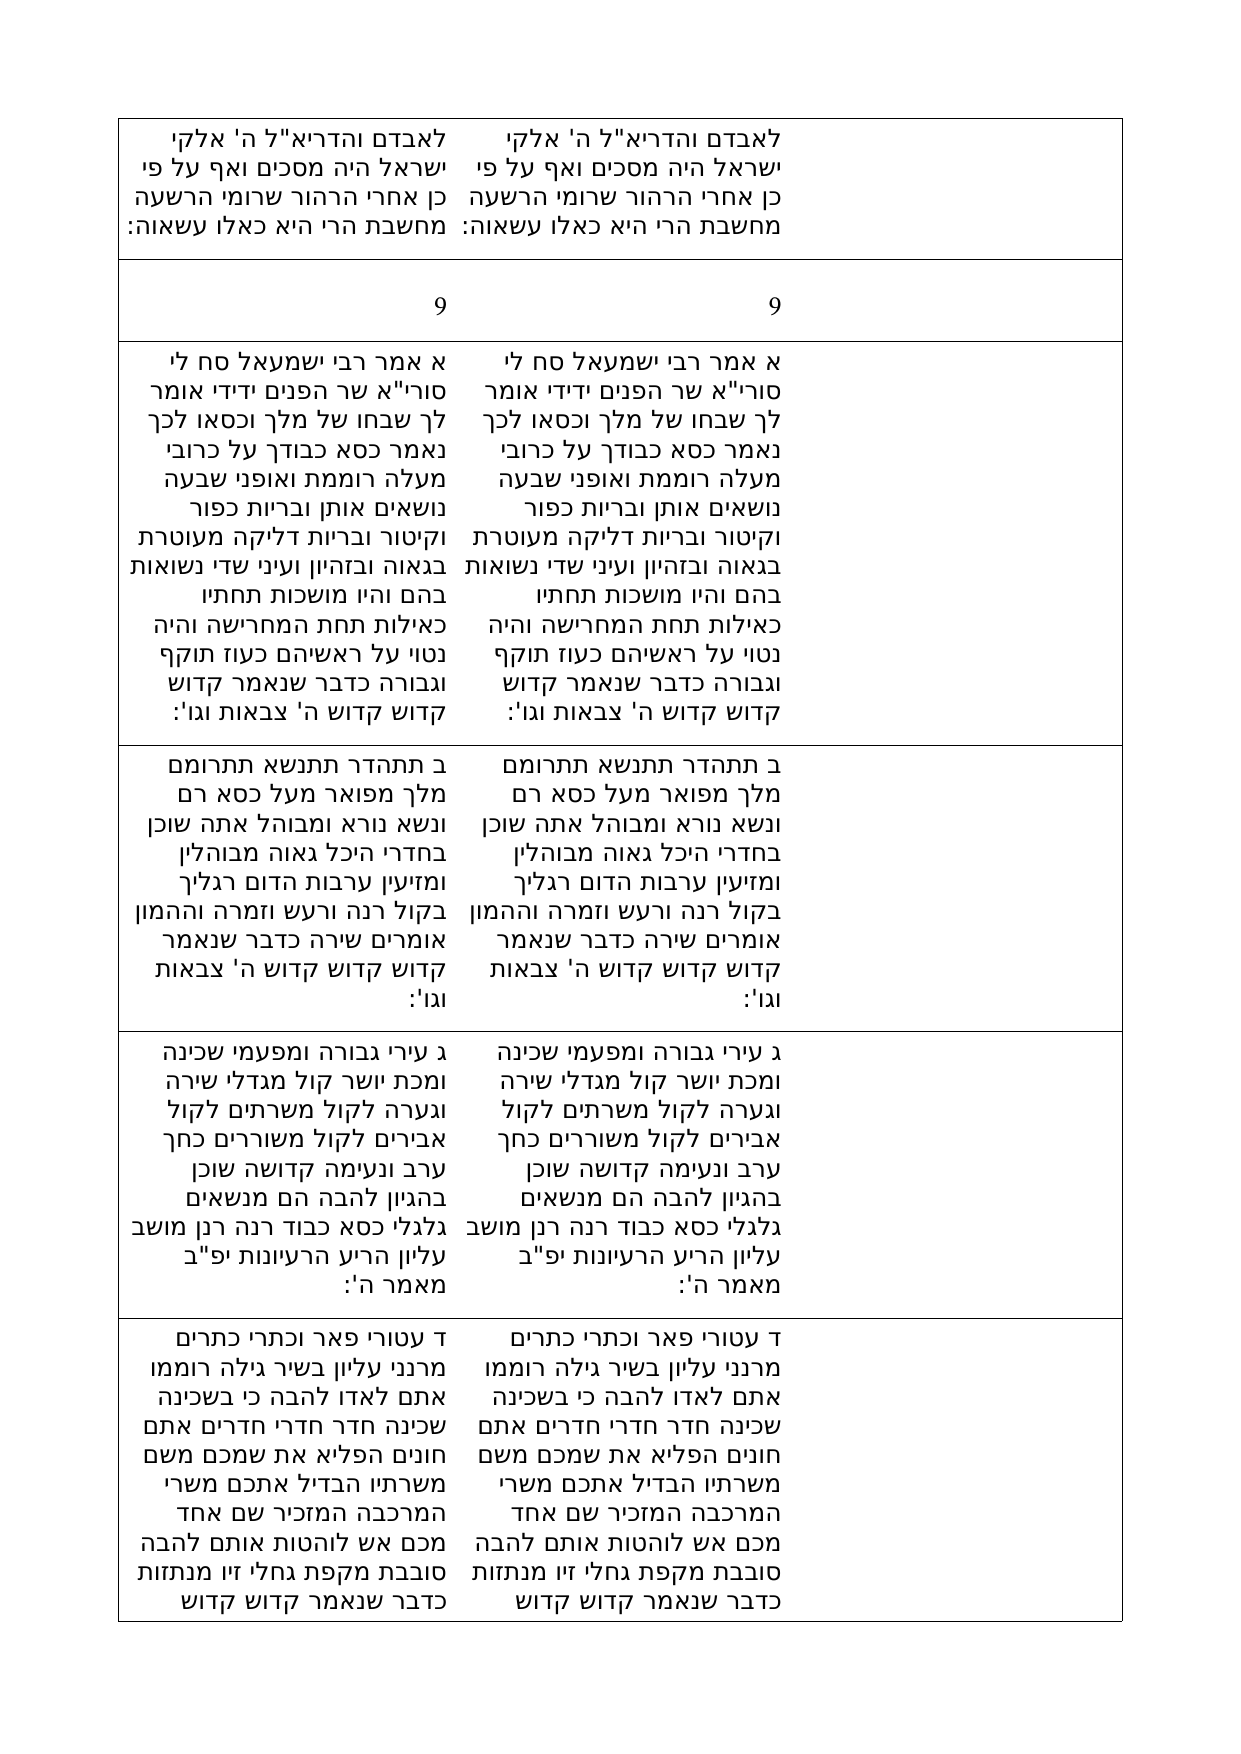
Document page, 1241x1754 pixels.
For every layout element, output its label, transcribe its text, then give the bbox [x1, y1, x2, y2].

table_cell א אמר רבי ישמעאל סח לי סורי"א שר הפנים ידידי אומר לך שבחו של מלך וכסאו לכך נאמר כסא כבודך על כרובי מעלה רוממת ואופני שבעה נושאים אותן ובריות כפור וקיטור ובריות דליקה מעוטרת בגאוה ובזהיון ועיני שדי נשואות בהם והיו מושכות תחתיו כאילות תחת המחרישה והיה נטוי על ראשיהם כעוז תוקף וגבורה כדבר שנאמר קדוש קדוש קדוש ה' צבאות וגו': [119, 342, 453, 745]
table_cell 9 [119, 260, 453, 341]
table_cell לאבדם והדריא"ל ה' אלקי ישראל היה מסכים ואף על פי כן אחרי הרהור שרומי הרשעה מחשבת הרי היא כאלו עשאוה: [453, 119, 787, 259]
table_cell [788, 1032, 1122, 1318]
table_cell ג עירי גבורה ומפעמי שכינה ומכת יושר קול מגדלי שירה וגערה לקול משרתים לקול אבירים לקול משוררים כחך ערב ונעימה קדושה שוכן בהגיון להבה הם מנשאים גלגלי כסא כבוד רנה רנן מושב עליון הריע הרעיונות יפ"ב מאמר ה': [453, 1032, 787, 1318]
table_cell א אמר רבי ישמעאל סח לי סורי"א שר הפנים ידידי אומר לך שבחו של מלך וכסאו לכך נאמר כסא כבודך על כרובי מעלה רוממת ואופני שבעה נושאים אותן ובריות כפור וקיטור ובריות דליקה מעוטרת בגאוה ובזהיון ועיני שדי נשואות בהם והיו מושכות תחתיו כאילות תחת המחרישה והיה נטוי על ראשיהם כעוז תוקף וגבורה כדבר שנאמר קדוש קדוש קדוש ה' צבאות וגו': [453, 342, 787, 745]
table_cell [788, 119, 1122, 259]
table_cell לאבדם והדריא"ל ה' אלקי ישראל היה מסכים ואף על פי כן אחרי הרהור שרומי הרשעה מחשבת הרי היא כאלו עשאוה: [119, 119, 453, 259]
table_cell ב תתהדר תתנשא תתרומם מלך מפואר מעל כסא רם ונשא נורא ומבוהל אתה שוכן בחדרי היכל גאוה מבוהלין ומזיעין ערבות הדום רגליך בקול רנה ורעש וזמרה וההמון אומרים שירה כדבר שנאמר קדוש קדוש קדוש ה' צבאות וגו': [453, 746, 787, 1031]
table_cell [788, 342, 1122, 745]
table_cell [788, 1319, 1122, 1621]
table_cell 9 [453, 260, 787, 341]
table_cell ד עטורי פאר וכתרי כתרים מרנני עליון בשיר גילה רוממו אתם לאדו להבה כי בשכינה שכינה חדר חדרי חדרים אתם חונים הפליא את שמכם משם משרתיו הבדיל אתכם משרי המרכבה המזכיר שם אחד מכם אש לוהטות אותם להבה סובבת מקפת גחלי זיו מנתזות כדבר שנאמר קדוש קדוש [119, 1319, 453, 1621]
table_cell [788, 746, 1122, 1031]
table_cell [788, 260, 1122, 341]
table_cell ד עטורי פאר וכתרי כתרים מרנני עליון בשיר גילה רוממו אתם לאדו להבה כי בשכינה שכינה חדר חדרי חדרים אתם חונים הפליא את שמכם משם משרתיו הבדיל אתכם משרי המרכבה המזכיר שם אחד מכם אש לוהטות אותם להבה סובבת מקפת גחלי זיו מנתזות כדבר שנאמר קדוש קדוש [453, 1319, 787, 1621]
table_cell ב תתהדר תתנשא תתרומם מלך מפואר מעל כסא רם ונשא נורא ומבוהל אתה שוכן בחדרי היכל גאוה מבוהלין ומזיעין ערבות הדום רגליך בקול רנה ורעש וזמרה וההמון אומרים שירה כדבר שנאמר קדוש קדוש קדוש ה' צבאות וגו': [119, 746, 453, 1031]
table_cell ג עירי גבורה ומפעמי שכינה ומכת יושר קול מגדלי שירה וגערה לקול משרתים לקול אבירים לקול משוררים כחך ערב ונעימה קדושה שוכן בהגיון להבה הם מנשאים גלגלי כסא כבוד רנה רנן מושב עליון הריע הרעיונות יפ"ב מאמר ה': [119, 1032, 453, 1318]
